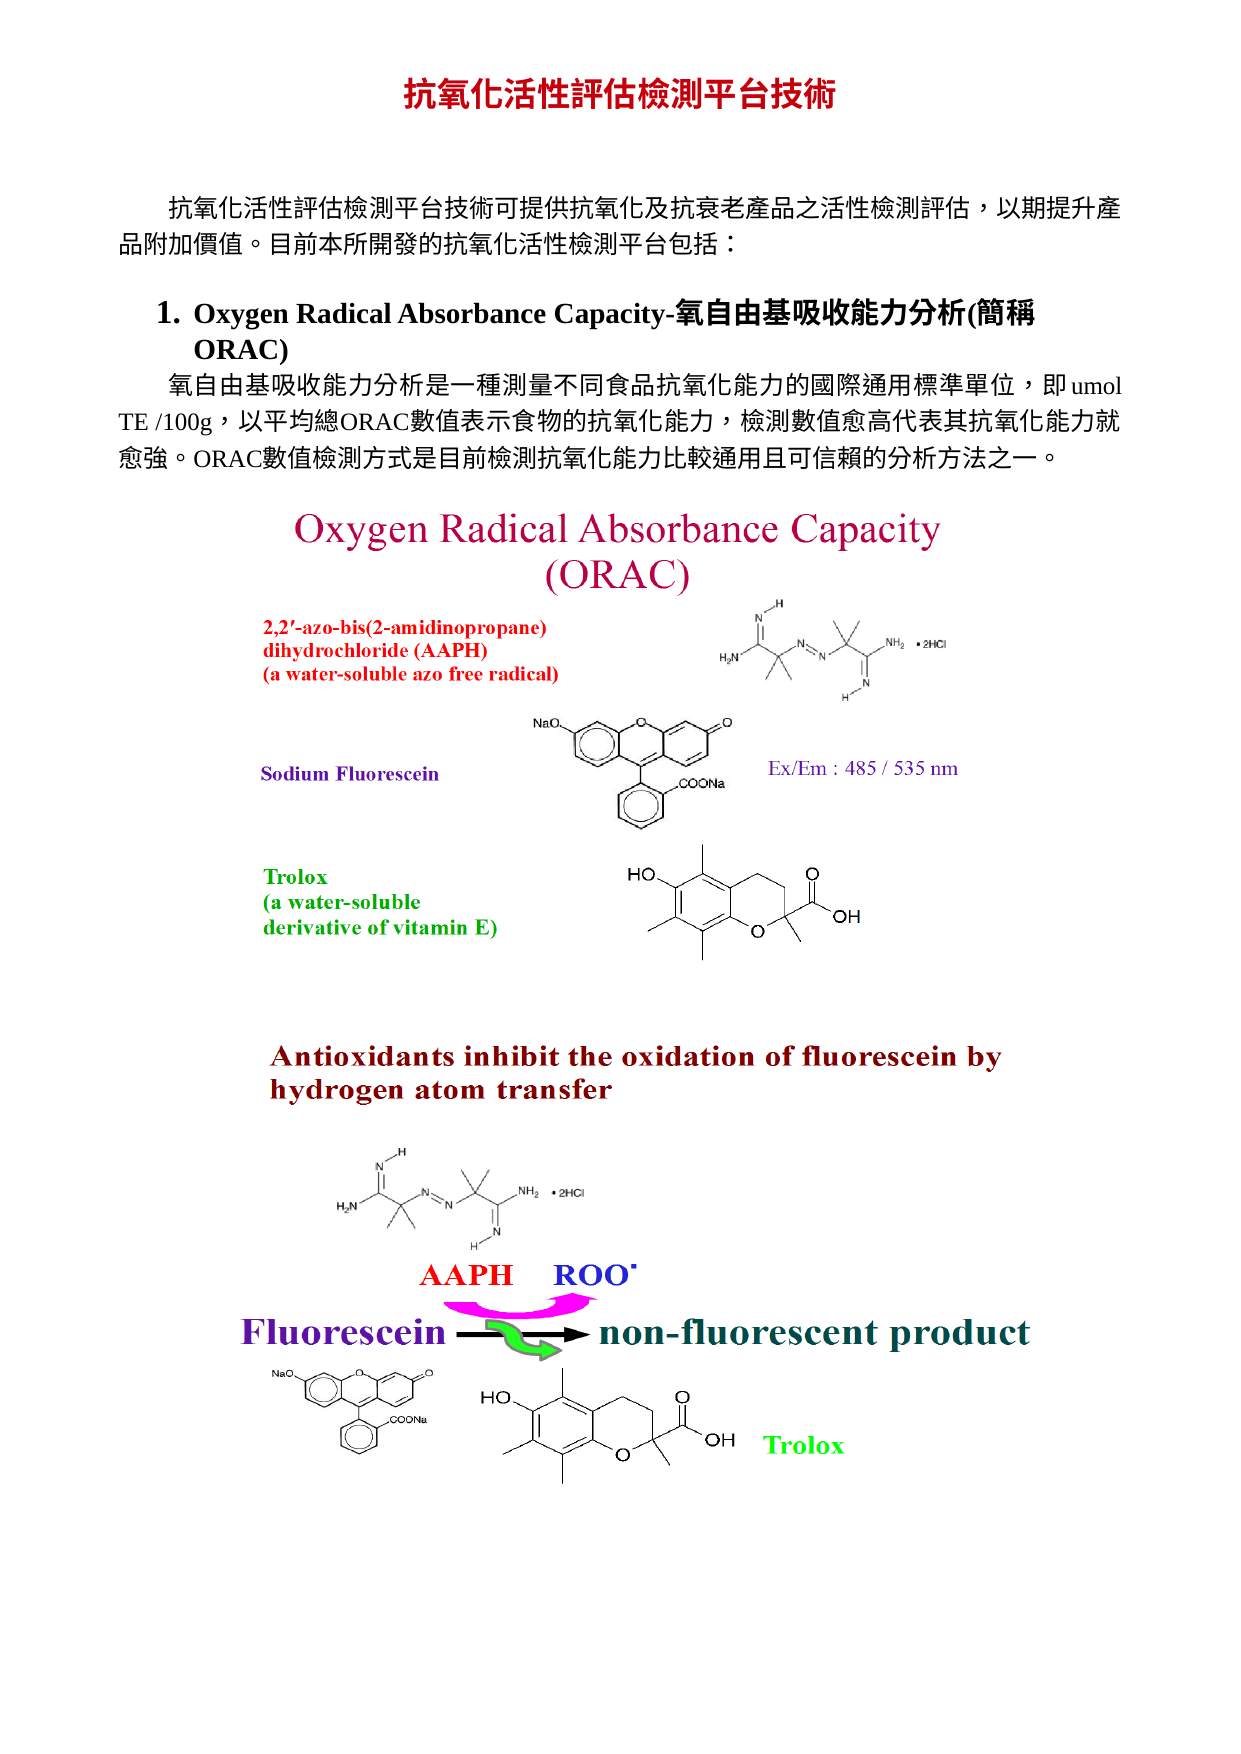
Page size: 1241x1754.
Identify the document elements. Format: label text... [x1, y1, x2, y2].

list Oxygen Radical Absorbance Capacity-氧自由基吸收能力分析(簡稱ORAC) [156, 290, 1122, 366]
picture [248, 503, 993, 969]
text 氧自由基吸收能力分析是一種測量不同食品抗氧化能力的國際通用標準單位，即umol TE /100g，以平均總ORAC數值表示食物的抗氧化能力，檢測數值愈高代表其抗氧化能力就愈強。ORAC數值檢測方式是目前檢測抗氧化能力比較通用且可信賴的分析方法之一。 [118, 366, 1122, 474]
text 抗氧化活性評估檢測平台技術可提供抗氧化及抗衰老產品之活性檢測評估，以期提升產品附加價值。目前本所開發的抗氧化活性檢測平台包括： [118, 188, 1122, 261]
text 抗氧化活性評估檢測平台技術 [118, 68, 1122, 116]
picture [202, 1035, 1038, 1492]
